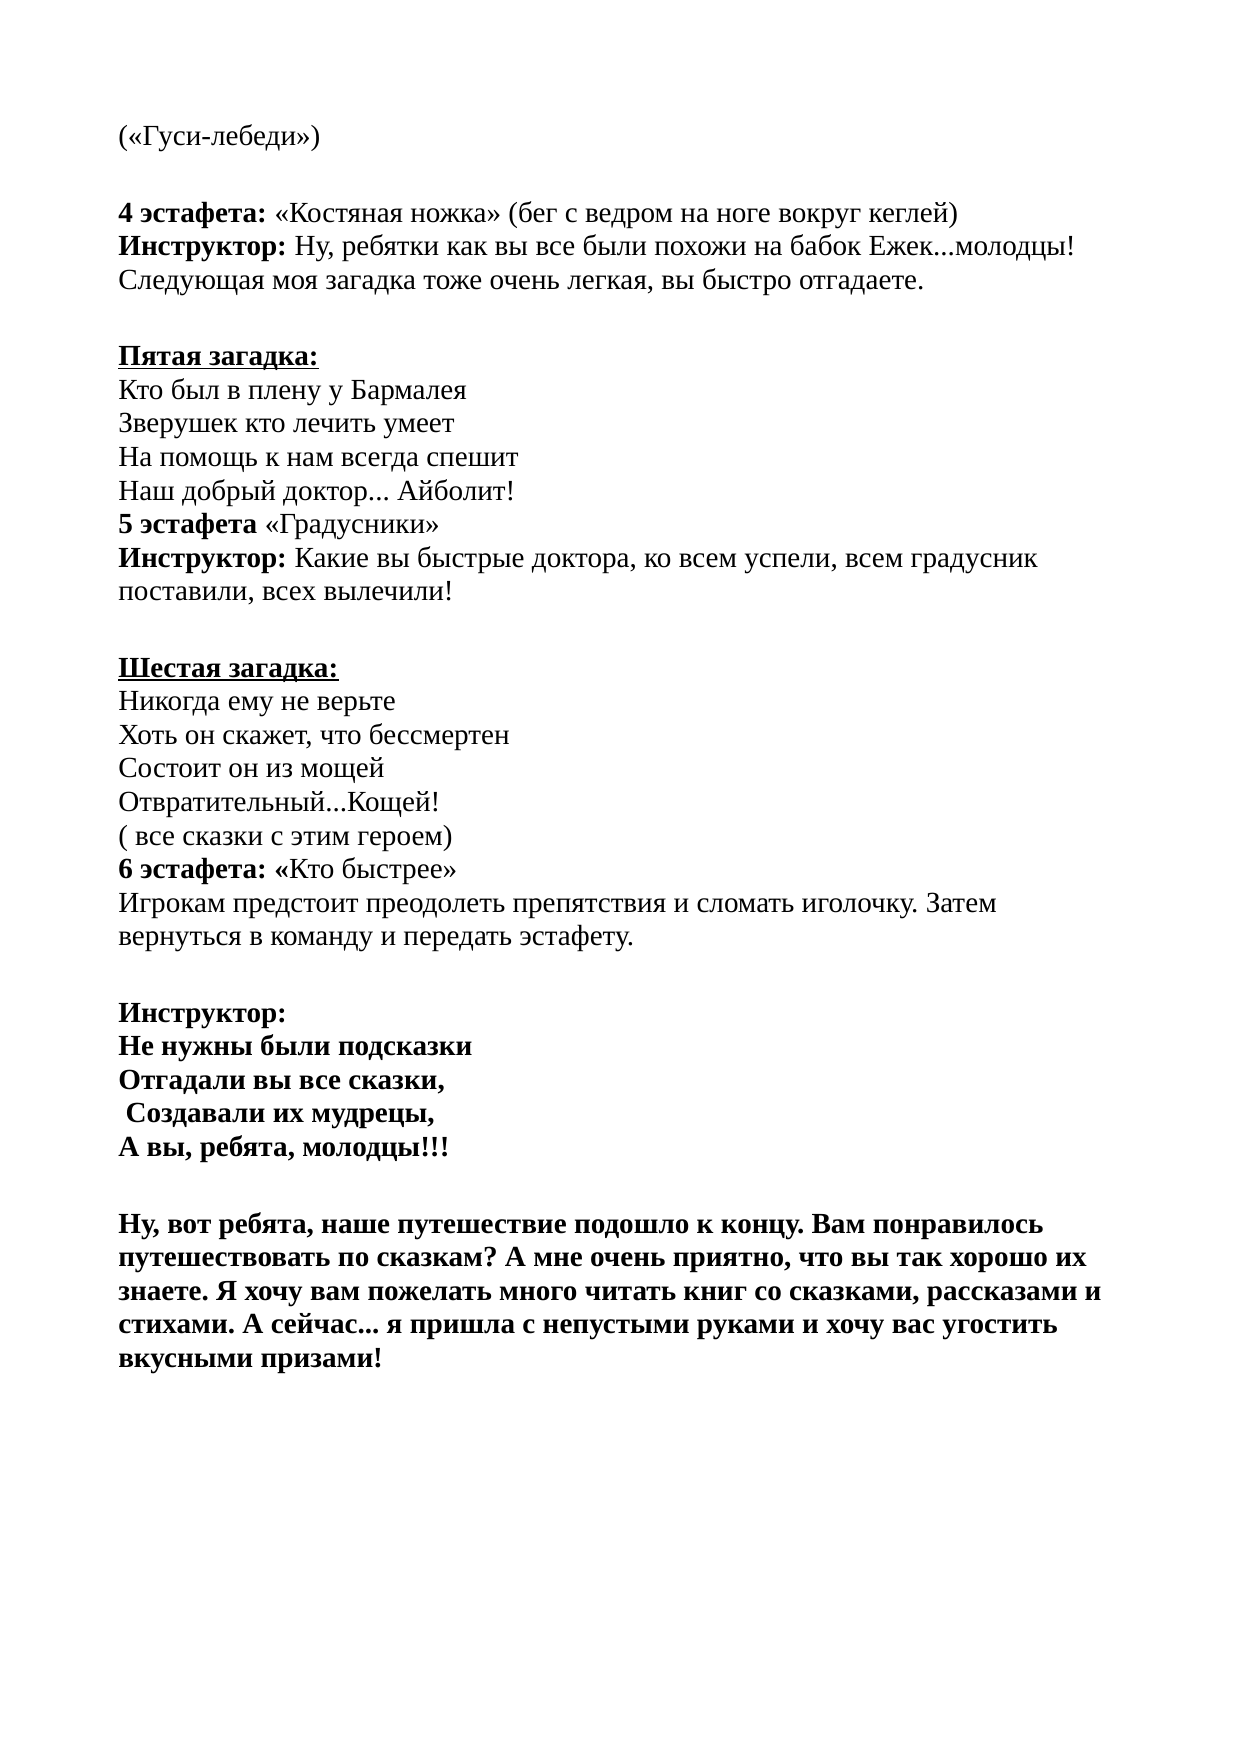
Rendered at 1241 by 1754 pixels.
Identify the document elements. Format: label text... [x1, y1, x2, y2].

text Состоит он из мощей [118, 751, 1122, 784]
text Кто был в плену у Бармалея [118, 372, 1122, 406]
text 5 эстафета «Градусники» [118, 506, 1122, 540]
text 6 эстафета: «Кто быстрее» [118, 851, 1122, 885]
text («Гуси-лебеди») [118, 118, 1122, 152]
text Шестая загадка: [118, 650, 1122, 683]
text ( все сказки с этим героем) [118, 818, 1122, 851]
text Отвратительный...Кощей! [118, 784, 1122, 818]
text Инструктор: [118, 995, 1122, 1028]
text Инструктор: Ну, ребятки как вы все были похожи на бабок Ежек...молодцы! [118, 228, 1122, 262]
text Наш добрый доктор... Айболит! [118, 473, 1122, 506]
text Никогда ему не верьте [118, 683, 1122, 717]
text Пятая загадка: [118, 338, 1122, 372]
text 4 эстафета: «Костяная ножка» (бег с ведром на ноге вокруг кеглей) [118, 195, 1122, 228]
text Ну, вот ребята, наше путешествие подошло к концу. Вам понравилось путешествовать по сказкам? А мне очень приятно, что вы так хорошо их знаете. Я хочу вам пожелать много читать книг со сказками, рассказами и стихами. А сейчас... я пришла с непустыми руками и хочу вас угостить вкусными призами! [118, 1206, 1122, 1373]
text Зверушек кто лечить умеет [118, 406, 1122, 439]
text Инструктор: Какие вы быстрые доктора, ко всем успели, всем градусник поставили, всех вылечили! [118, 540, 1122, 607]
text А вы, ребята, молодцы!!! [118, 1129, 1122, 1163]
text Не нужны были подсказки [118, 1028, 1122, 1062]
text Следующая моя загадка тоже очень легкая, вы быстро отгадаете. [118, 262, 1122, 295]
text На помощь к нам всегда спешит [118, 439, 1122, 473]
text Игрокам предстоит преодолеть препятствия и сломать иголочку. Затем вернуться в команду и передать эстафету. [118, 885, 1122, 952]
text Создавали их мудрецы, [118, 1096, 1122, 1129]
text Хоть он скажет, что бессмертен [118, 717, 1122, 751]
text Отгадали вы все сказки, [118, 1062, 1122, 1096]
